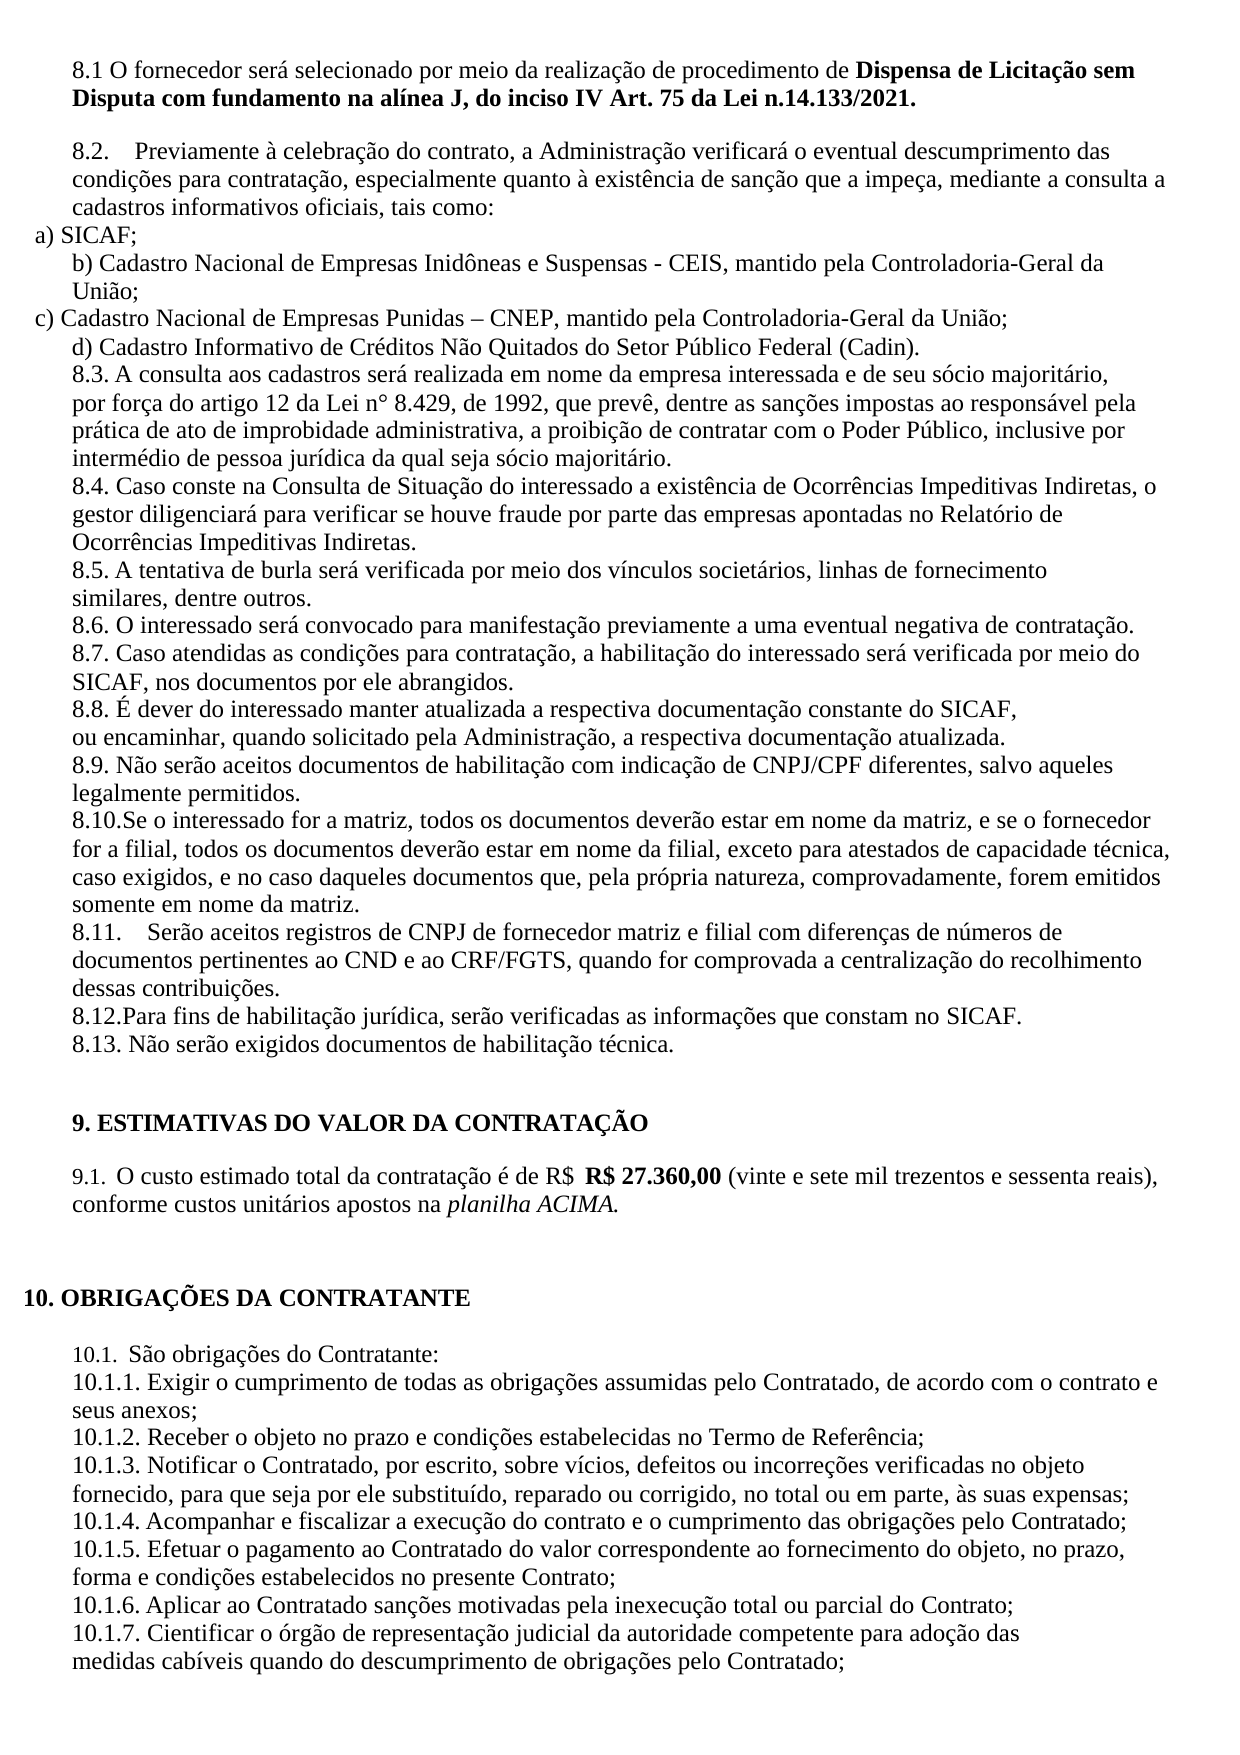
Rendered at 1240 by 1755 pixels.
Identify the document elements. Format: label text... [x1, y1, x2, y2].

list Serão aceitos registros de CNPJ de fornecedor matriz e filial com diferenças de números de documentos pertinentes ao CND e ao CRF/FGTS, quando for comprovada a centralização do recolhimento dessas contribuições. [72, 918, 1163, 1002]
list Aplicar ao Contratado sanções motivadas pela inexecução total ou parcial do Contrato; [72, 1591, 1181, 1619]
list O custo estimado total da contratação é de R$ R$ 27.360,00 (vinte e sete mil trezentos e sessenta reais), conforme custos unitários apostos na planilha ACIMA. [72, 1162, 1171, 1218]
list Não serão aceitos documentos de habilitação com indicação de CNPJ/CPF diferentes, salvo aqueles legalmente permitidos. [72, 751, 1114, 807]
list Não serão exigidos documentos de habilitação técnica. [72, 1030, 1181, 1058]
list Efetuar o pagamento ao Contratado do valor correspondente ao fornecimento do objeto, no prazo, forma e condições estabelecidos no presente Contrato; [72, 1535, 1125, 1591]
text 8.1 O fornecedor será selecionado por meio da realização de procedimento de Dispensa de Licitação sem Disputa com fundamento na alínea J, do inciso IV Art. 75 da Lei n.14.133/2021. [72, 56, 1181, 112]
list Cadastro Nacional de Empresas Inidôneas e Suspensas - CEIS, mantido pela Controladoria-Geral da União; [72, 249, 1104, 304]
list Notificar o Contratado, por escrito, sobre vícios, defeitos ou incorreções verificadas no objeto fornecido, para que seja por ele substituído, reparado ou corrigido, no total ou em parte, às suas expensas; [72, 1452, 1129, 1507]
list Para fins de habilitação jurídica, serão verificadas as informações que constam no SICAF. [72, 1002, 1181, 1030]
list Receber o objeto no prazo e condições estabelecidas no Termo de Referência; [72, 1423, 1181, 1451]
list Acompanhar e fiscalizar a execução do contrato e o cumprimento das obrigações pelo Contratado; [72, 1507, 1181, 1535]
list Cadastro Informativo de Créditos Não Quitados do Setor Público Federal (Cadin). [72, 332, 1181, 361]
list Caso conste na Consulta de Situação do interessado a existência de Ocorrências Impeditivas Indiretas, o gestor diligenciará para verificar se houve fraude por parte das empresas apontadas no Relatório de Ocorrências Impeditivas Indiretas. [72, 472, 1157, 556]
subtitle OBRIGAÇÕES DA CONTRATANTE [23, 1283, 1181, 1312]
list Se o interessado for a matriz, todos os documentos deverão estar em nome da matriz, e se o fornecedor for a filial, todos os documentos deverão estar em nome da filial, exceto para atestados de capacidade técnica, caso exigidos, e no caso daqueles documentos que, pela própria natureza, comprovadamente, forem emitidos somente em nome da matriz. [72, 807, 1170, 918]
list Exigir o cumprimento de todas as obrigações assumidas pelo Contratado, de acordo com o contrato e seus anexos; [72, 1368, 1158, 1423]
list Cadastro Nacional de Empresas Punidas – CNEP, mantido pela Controladoria-Geral da União; [34, 304, 1181, 332]
list SICAF; [34, 221, 1181, 249]
list Caso atendidas as condições para contratação, a habilitação do interessado será verificada por meio do SICAF, nos documentos por ele abrangidos. [72, 639, 1140, 695]
list A consulta aos cadastros será realizada em nome da empresa interessada e de seu sócio majoritário, por força do artigo 12 da Lei n° 8.429, de 1992, que prevê, dentre as sanções impostas ao responsável pela prática de ato de improbidade administrativa, a proibição de contratar com o Poder Público, inclusive por intermédio de pessoa jurídica da qual seja sócio majoritário. [72, 361, 1147, 472]
list A tentativa de burla será verificada por meio dos vínculos societários, linhas de fornecimento similares, dentre outros. [72, 556, 1149, 612]
list Previamente à celebração do contrato, a Administração verificará o eventual descumprimento das condições para contratação, especialmente quanto à existência de sanção que a impeça, mediante a consulta a cadastros informativos oficiais, tais como: [72, 137, 1165, 221]
list Cientificar o órgão de representação judicial da autoridade competente para adoção das medidas cabíveis quando do descumprimento de obrigações pelo Contratado; [72, 1619, 1109, 1675]
list O interessado será convocado para manifestação previamente a uma eventual negativa de contratação. [72, 612, 1181, 639]
subtitle ESTIMATIVAS DO VALOR DA CONTRATAÇÃO [72, 1108, 1181, 1137]
list É dever do interessado manter atualizada a respectiva documentação constante do SICAF, ou encaminhar, quando solicitado pela Administração, a respectiva documentação atualizada. [72, 695, 1046, 751]
list São obrigações do Contratante: [72, 1339, 1181, 1368]
